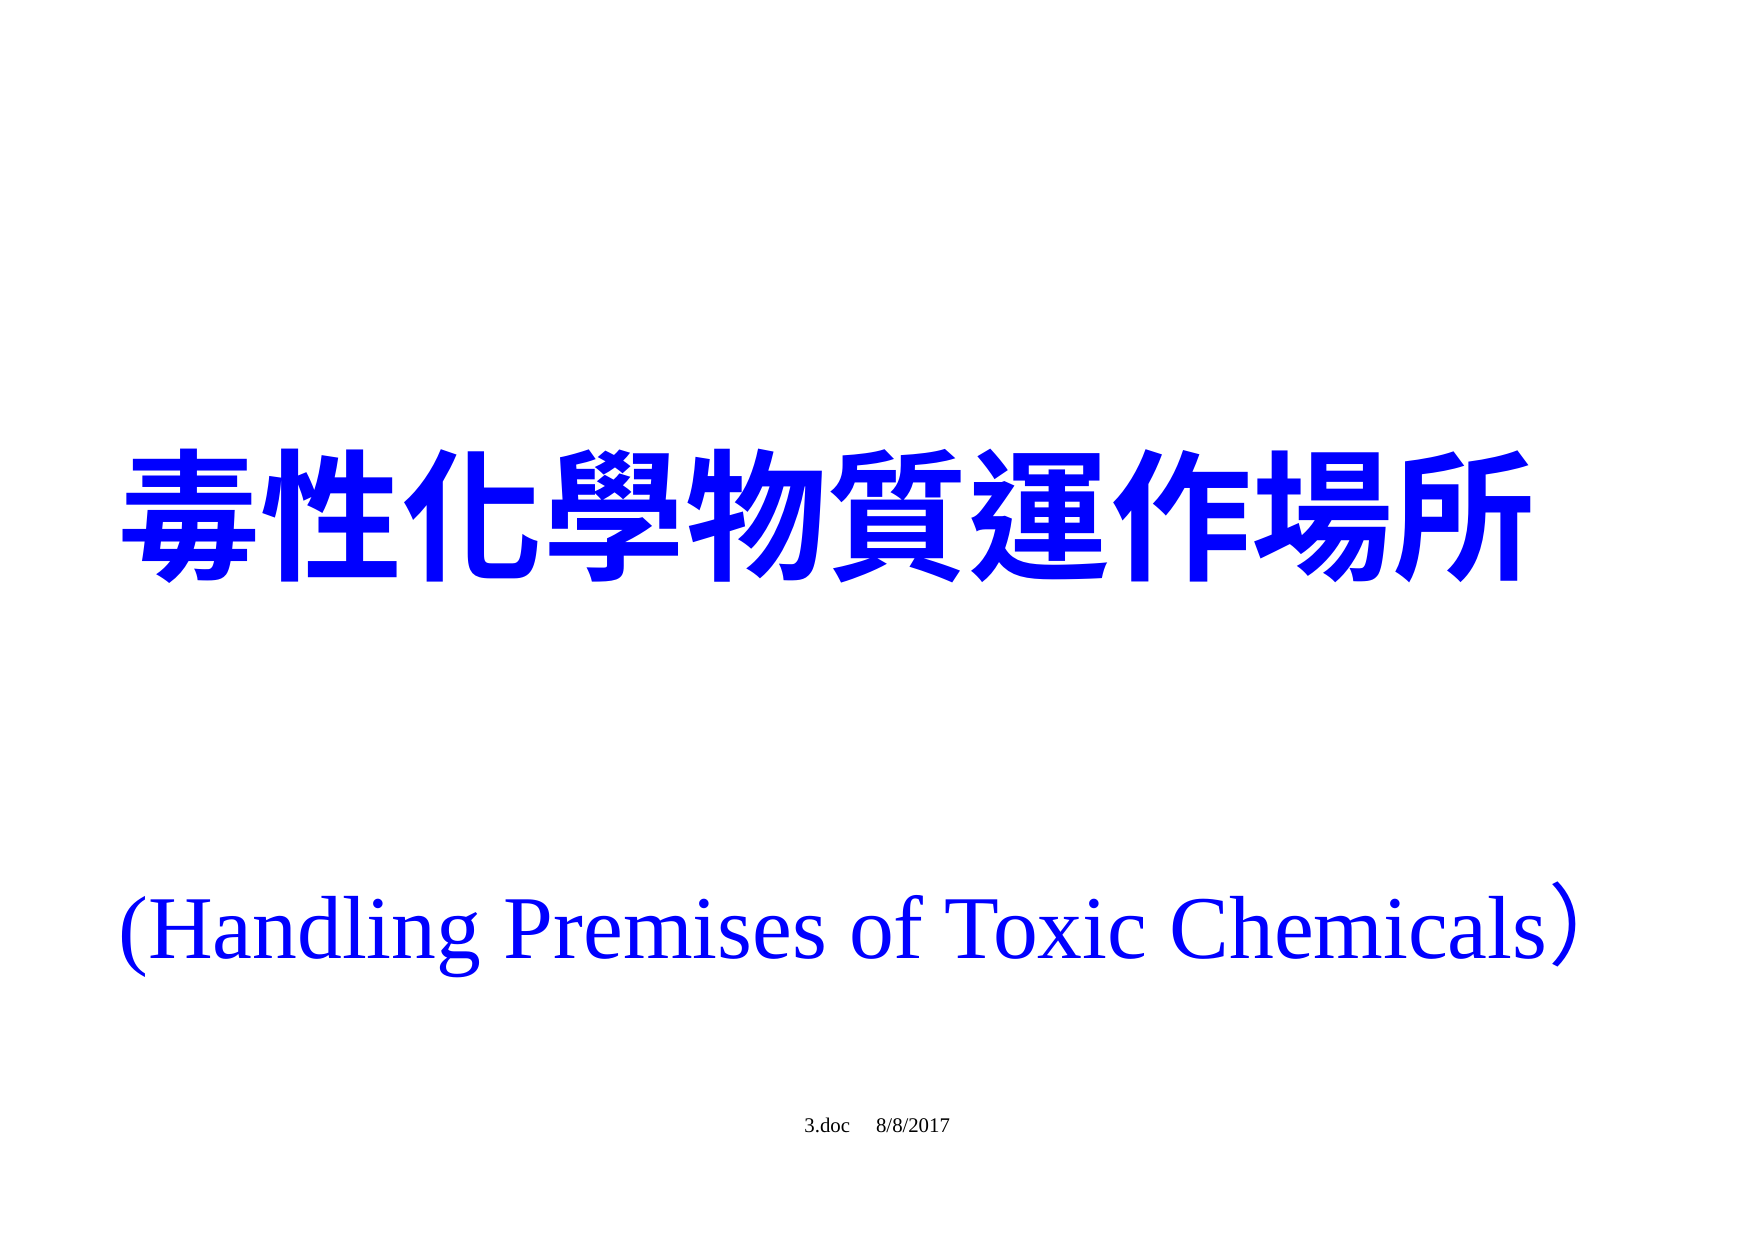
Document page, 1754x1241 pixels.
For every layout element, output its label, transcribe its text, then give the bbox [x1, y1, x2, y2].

text 毒性化學物質運作場所 [118, 395, 1636, 620]
text (Handling Premises of Toxic Chemicals） [118, 845, 1668, 995]
